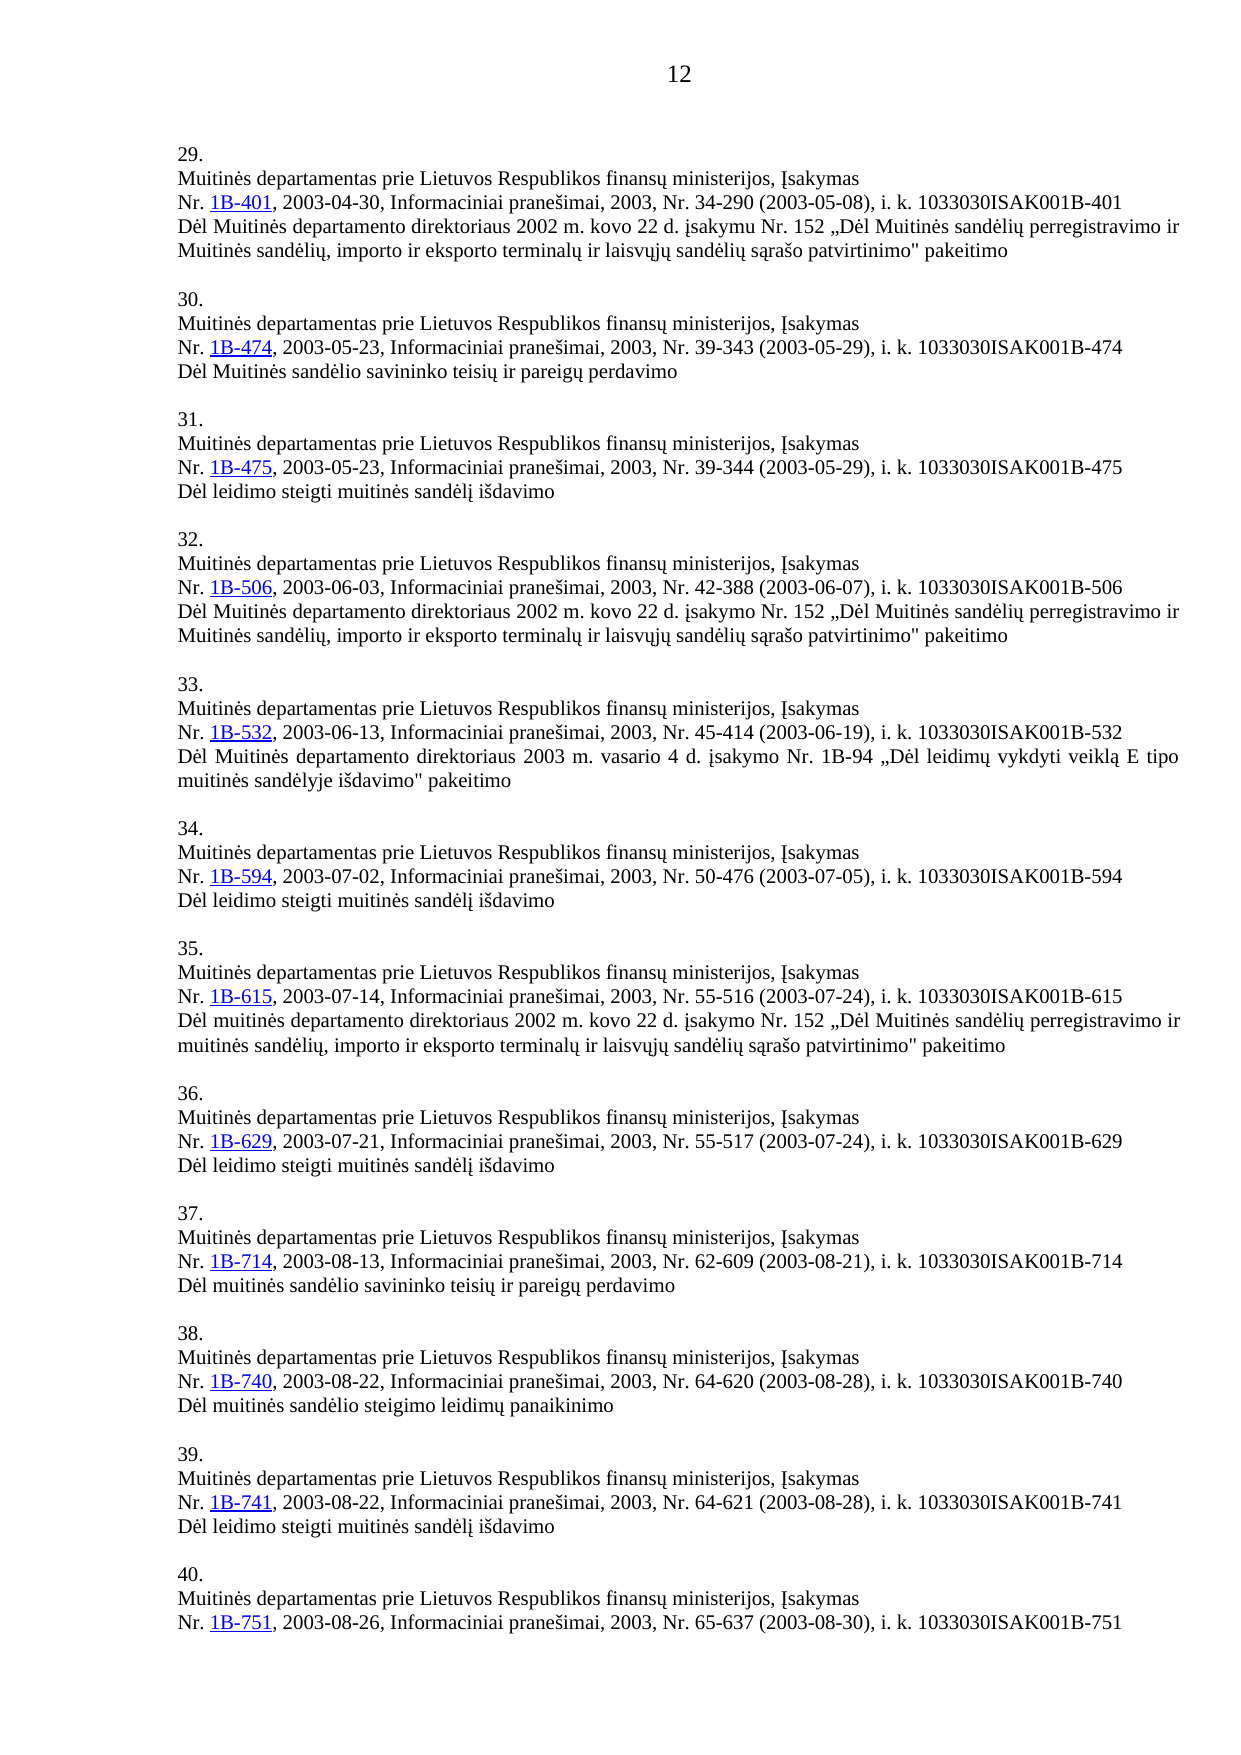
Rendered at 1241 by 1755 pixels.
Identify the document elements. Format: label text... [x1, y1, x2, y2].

text 37. [177, 1201, 1181, 1225]
text Nr. 1B-629, 2003-07-21, Informaciniai pranešimai, 2003, Nr. 55-517 (2003-07-24), i. k. 1033030ISAK001B-629 [177, 1129, 1181, 1153]
text Nr. 1B-475, 2003-05-23, Informaciniai pranešimai, 2003, Nr. 39-344 (2003-05-29), i. k. 1033030ISAK001B-475 [177, 455, 1181, 479]
text Nr. 1B-532, 2003-06-13, Informaciniai pranešimai, 2003, Nr. 45-414 (2003-06-19), i. k. 1033030ISAK001B-532 [177, 720, 1181, 744]
text 32. [177, 527, 1181, 551]
text Nr. 1B-506, 2003-06-03, Informaciniai pranešimai, 2003, Nr. 42-388 (2003-06-07), i. k. 1033030ISAK001B-506 [177, 575, 1181, 599]
text Muitinės departamentas prie Lietuvos Respublikos finansų ministerijos, Įsakymas [177, 960, 1181, 984]
text 35. [177, 936, 1181, 960]
text Muitinės departamentas prie Lietuvos Respublikos finansų ministerijos, Įsakymas [177, 311, 1181, 335]
text Dėl muitinės sandėlio savininko teisių ir pareigų perdavimo [177, 1273, 1181, 1297]
text Muitinės departamentas prie Lietuvos Respublikos finansų ministerijos, Įsakymas [177, 1345, 1181, 1369]
text 40. [177, 1562, 1181, 1586]
text Dėl Muitinės sandėlio savininko teisių ir pareigų perdavimo [177, 359, 1181, 383]
text Nr. 1B-714, 2003-08-13, Informaciniai pranešimai, 2003, Nr. 62-609 (2003-08-21), i. k. 1033030ISAK001B-714 [177, 1249, 1181, 1273]
text Dėl leidimo steigti muitinės sandėlį išdavimo [177, 888, 1181, 912]
text Nr. 1B-401, 2003-04-30, Informaciniai pranešimai, 2003, Nr. 34-290 (2003-05-08), i. k. 1033030ISAK001B-401 [177, 190, 1181, 214]
text 38. [177, 1321, 1181, 1345]
text Muitinės departamentas prie Lietuvos Respublikos finansų ministerijos, Įsakymas [177, 431, 1181, 455]
text 30. [177, 287, 1181, 311]
text Dėl muitinės sandėlio steigimo leidimų panaikinimo [177, 1393, 1181, 1417]
text Muitinės departamentas prie Lietuvos Respublikos finansų ministerijos, Įsakymas [177, 1225, 1181, 1249]
text Dėl leidimo steigti muitinės sandėlį išdavimo [177, 1514, 1181, 1538]
text Nr. 1B-751, 2003-08-26, Informaciniai pranešimai, 2003, Nr. 65-637 (2003-08-30), i. k. 1033030ISAK001B-751 [177, 1610, 1181, 1634]
text 34. [177, 816, 1181, 840]
text 36. [177, 1081, 1181, 1105]
text Muitinės departamentas prie Lietuvos Respublikos finansų ministerijos, Įsakymas [177, 696, 1181, 720]
text Nr. 1B-474, 2003-05-23, Informaciniai pranešimai, 2003, Nr. 39-343 (2003-05-29), i. k. 1033030ISAK001B-474 [177, 335, 1181, 359]
text Muitinės departamentas prie Lietuvos Respublikos finansų ministerijos, Įsakymas [177, 840, 1181, 864]
text 29. [177, 142, 1181, 166]
text Muitinės departamentas prie Lietuvos Respublikos finansų ministerijos, Įsakymas [177, 551, 1181, 575]
text Dėl Muitinės departamento direktoriaus 2002 m. kovo 22 d. įsakymo Nr. 152 „Dėl Muitinės sandėlių perregistravimo ir Muitinės sandėlių, importo ir eksporto terminalų ir laisvųjų sandėlių sąrašo patvirtinimo" pakeitimo [177, 599, 1181, 647]
text Dėl leidimo steigti muitinės sandėlį išdavimo [177, 479, 1181, 503]
text Muitinės departamentas prie Lietuvos Respublikos finansų ministerijos, Įsakymas [177, 1586, 1181, 1610]
text 31. [177, 407, 1181, 431]
text Dėl Muitinės departamento direktoriaus 2003 m. vasario 4 d. įsakymo Nr. 1B-94 „Dėl leidimų vykdyti veiklą E tipo muitinės sandėlyje išdavimo" pakeitimo [177, 744, 1181, 792]
text Nr. 1B-615, 2003-07-14, Informaciniai pranešimai, 2003, Nr. 55-516 (2003-07-24), i. k. 1033030ISAK001B-615 [177, 984, 1181, 1008]
text Nr. 1B-594, 2003-07-02, Informaciniai pranešimai, 2003, Nr. 50-476 (2003-07-05), i. k. 1033030ISAK001B-594 [177, 864, 1181, 888]
text Muitinės departamentas prie Lietuvos Respublikos finansų ministerijos, Įsakymas [177, 1105, 1181, 1129]
text 33. [177, 672, 1181, 696]
text Nr. 1B-740, 2003-08-22, Informaciniai pranešimai, 2003, Nr. 64-620 (2003-08-28), i. k. 1033030ISAK001B-740 [177, 1369, 1181, 1393]
text Dėl leidimo steigti muitinės sandėlį išdavimo [177, 1153, 1181, 1177]
text Nr. 1B-741, 2003-08-22, Informaciniai pranešimai, 2003, Nr. 64-621 (2003-08-28), i. k. 1033030ISAK001B-741 [177, 1490, 1181, 1514]
text 39. [177, 1442, 1181, 1466]
text Dėl muitinės departamento direktoriaus 2002 m. kovo 22 d. įsakymo Nr. 152 „Dėl Muitinės sandėlių perregistravimo ir muitinės sandėlių, importo ir eksporto terminalų ir laisvųjų sandėlių sąrašo patvirtinimo" pakeitimo [177, 1008, 1181, 1057]
text Muitinės departamentas prie Lietuvos Respublikos finansų ministerijos, Įsakymas [177, 1466, 1181, 1490]
text Dėl Muitinės departamento direktoriaus 2002 m. kovo 22 d. įsakymu Nr. 152 „Dėl Muitinės sandėlių perregistravimo ir Muitinės sandėlių, importo ir eksporto terminalų ir laisvųjų sandėlių sąrašo patvirtinimo" pakeitimo [177, 214, 1181, 262]
text Muitinės departamentas prie Lietuvos Respublikos finansų ministerijos, Įsakymas [177, 166, 1181, 190]
